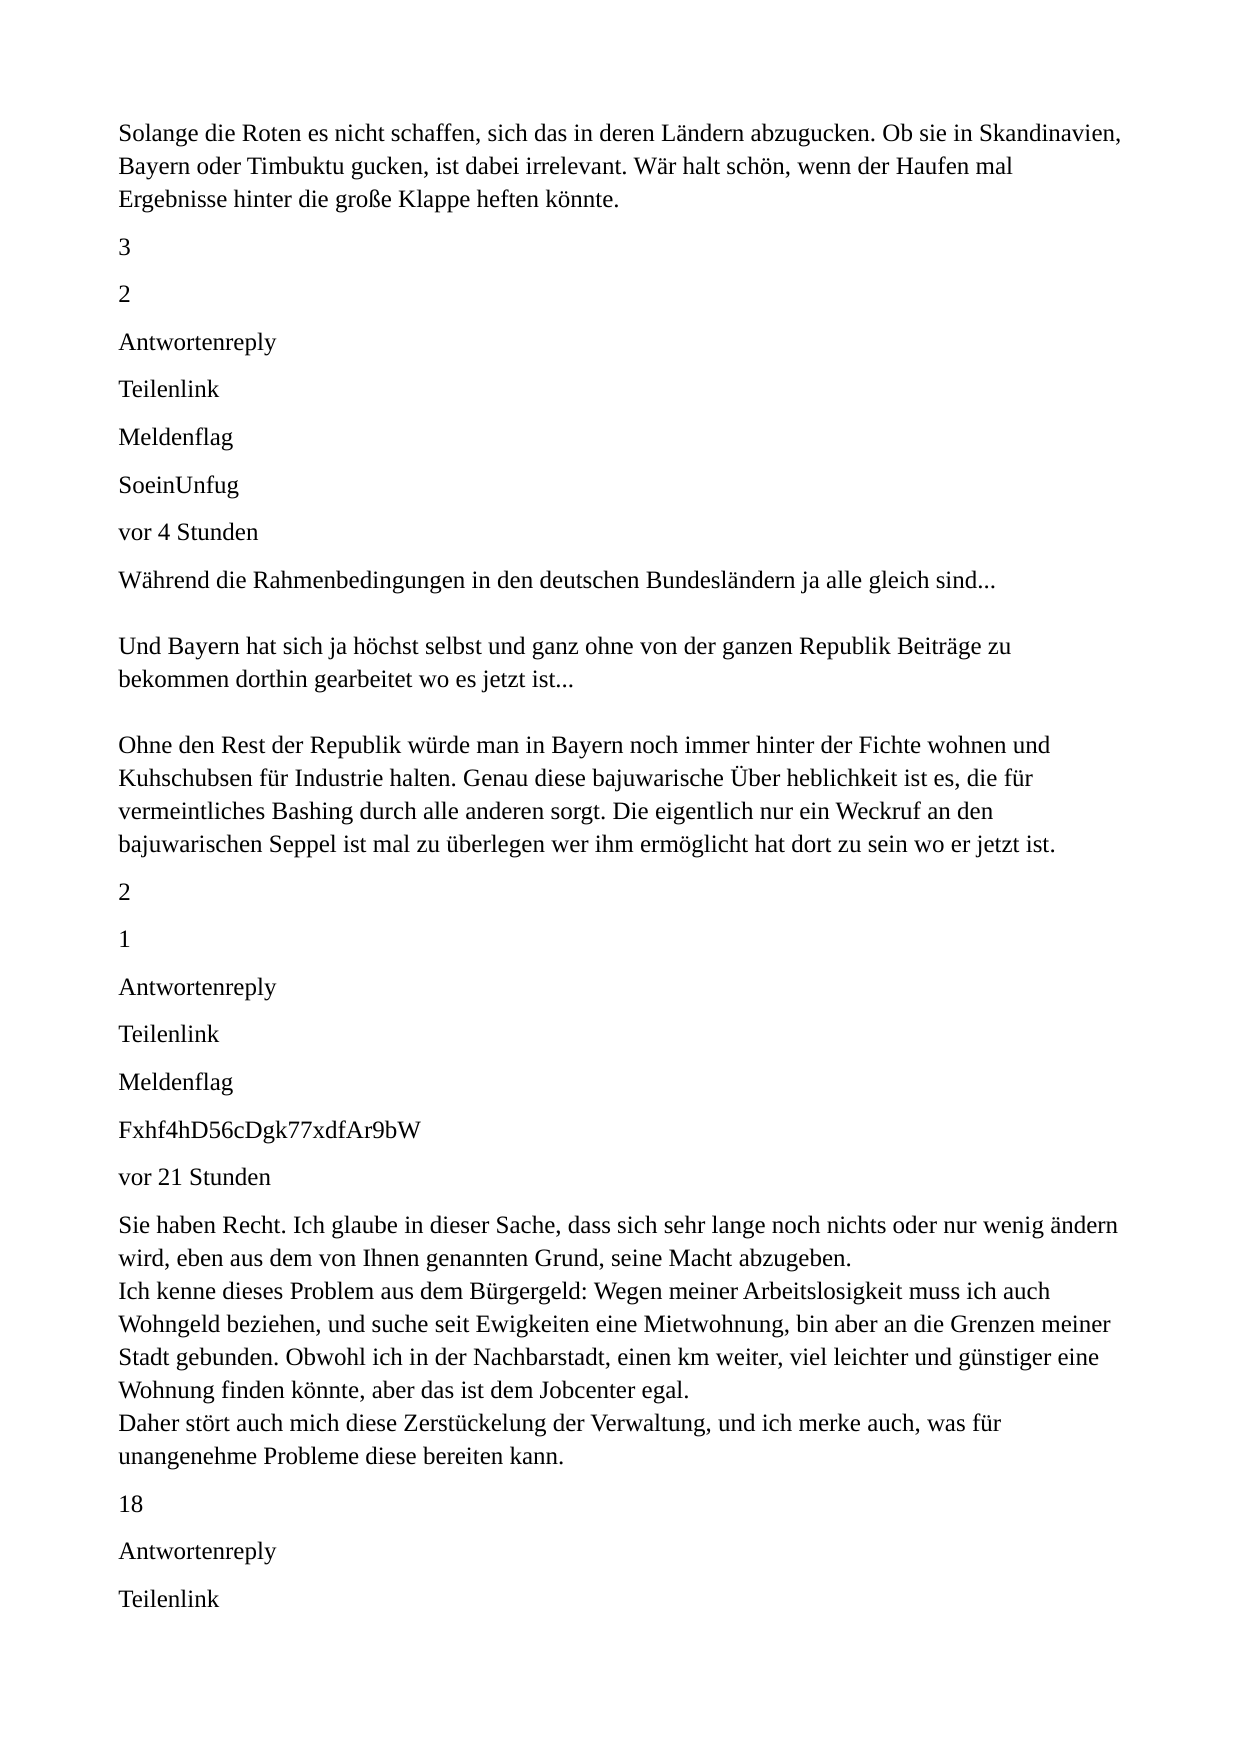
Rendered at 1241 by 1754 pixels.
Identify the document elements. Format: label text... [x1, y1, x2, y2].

text Meldenflag [118, 422, 1122, 451]
text vor 21 Stunden [118, 1162, 1122, 1191]
text Teilenlink [118, 374, 1122, 403]
text Antwortenreply [118, 1536, 1122, 1565]
text 18 [118, 1489, 1122, 1517]
text 2 [118, 877, 1122, 906]
text Fxhf4hD56cDgk77xdfAr9bW [118, 1115, 1122, 1143]
text 2 [118, 279, 1122, 308]
text Sie haben Recht. Ich glaube in dieser Sache, dass sich sehr lange noch nichts oder nur wenig ändern wird, eben aus dem von Ihnen genannten Grund, seine Macht abzugeben. Ich kenne dieses Problem aus dem Bürgergeld: Wegen meiner Arbeitslosigkeit muss ich auch Wohngeld beziehen, und suche seit Ewigkeiten eine Mietwohnung, bin aber an die Grenzen meiner Stadt gebunden. Obwohl ich in der Nachbarstadt, einen km weiter, viel leichter und günstiger eine Wohnung finden könnte, aber das ist dem Jobcenter egal. Daher stört auch mich diese Zerstückelung der Verwaltung, und ich merke auch, was für unangenehme Probleme diese bereiten kann. [118, 1210, 1122, 1470]
text SoeinUnfug [118, 470, 1122, 498]
text Teilenlink [118, 1584, 1122, 1613]
text Meldenflag [118, 1067, 1122, 1096]
text vor 4 Stunden [118, 517, 1122, 546]
text Während die Rahmenbedingungen in den deutschen Bundesländern ja alle gleich sind... Und Bayern hat sich ja höchst selbst und ganz ohne von der ganzen Republik Beiträge zu bekommen dorthin gearbeitet wo es jetzt ist... Ohne den Rest der Republik würde man in Bayern noch immer hinter der Fichte wohnen und Kuhschubsen für Industrie halten. Genau diese bajuwarische Über heblichkeit ist es, die für vermeintliches Bashing durch alle anderen sorgt. Die eigentlich nur ein Weckruf an den bajuwarischen Seppel ist mal zu überlegen wer ihm ermöglicht hat dort zu sein wo er jetzt ist. [118, 565, 1122, 858]
text Antwortenreply [118, 327, 1122, 356]
text Antwortenreply [118, 972, 1122, 1001]
text 3 [118, 232, 1122, 261]
text Solange die Roten es nicht schaffen, sich das in deren Ländern abzugucken. Ob sie in Skandinavien, Bayern oder Timbuktu gucken, ist dabei irrelevant. Wär halt schön, wenn der Haufen mal Ergebnisse hinter die große Klappe heften könnte. [118, 118, 1122, 213]
text Teilenlink [118, 1019, 1122, 1048]
text 1 [118, 924, 1122, 953]
